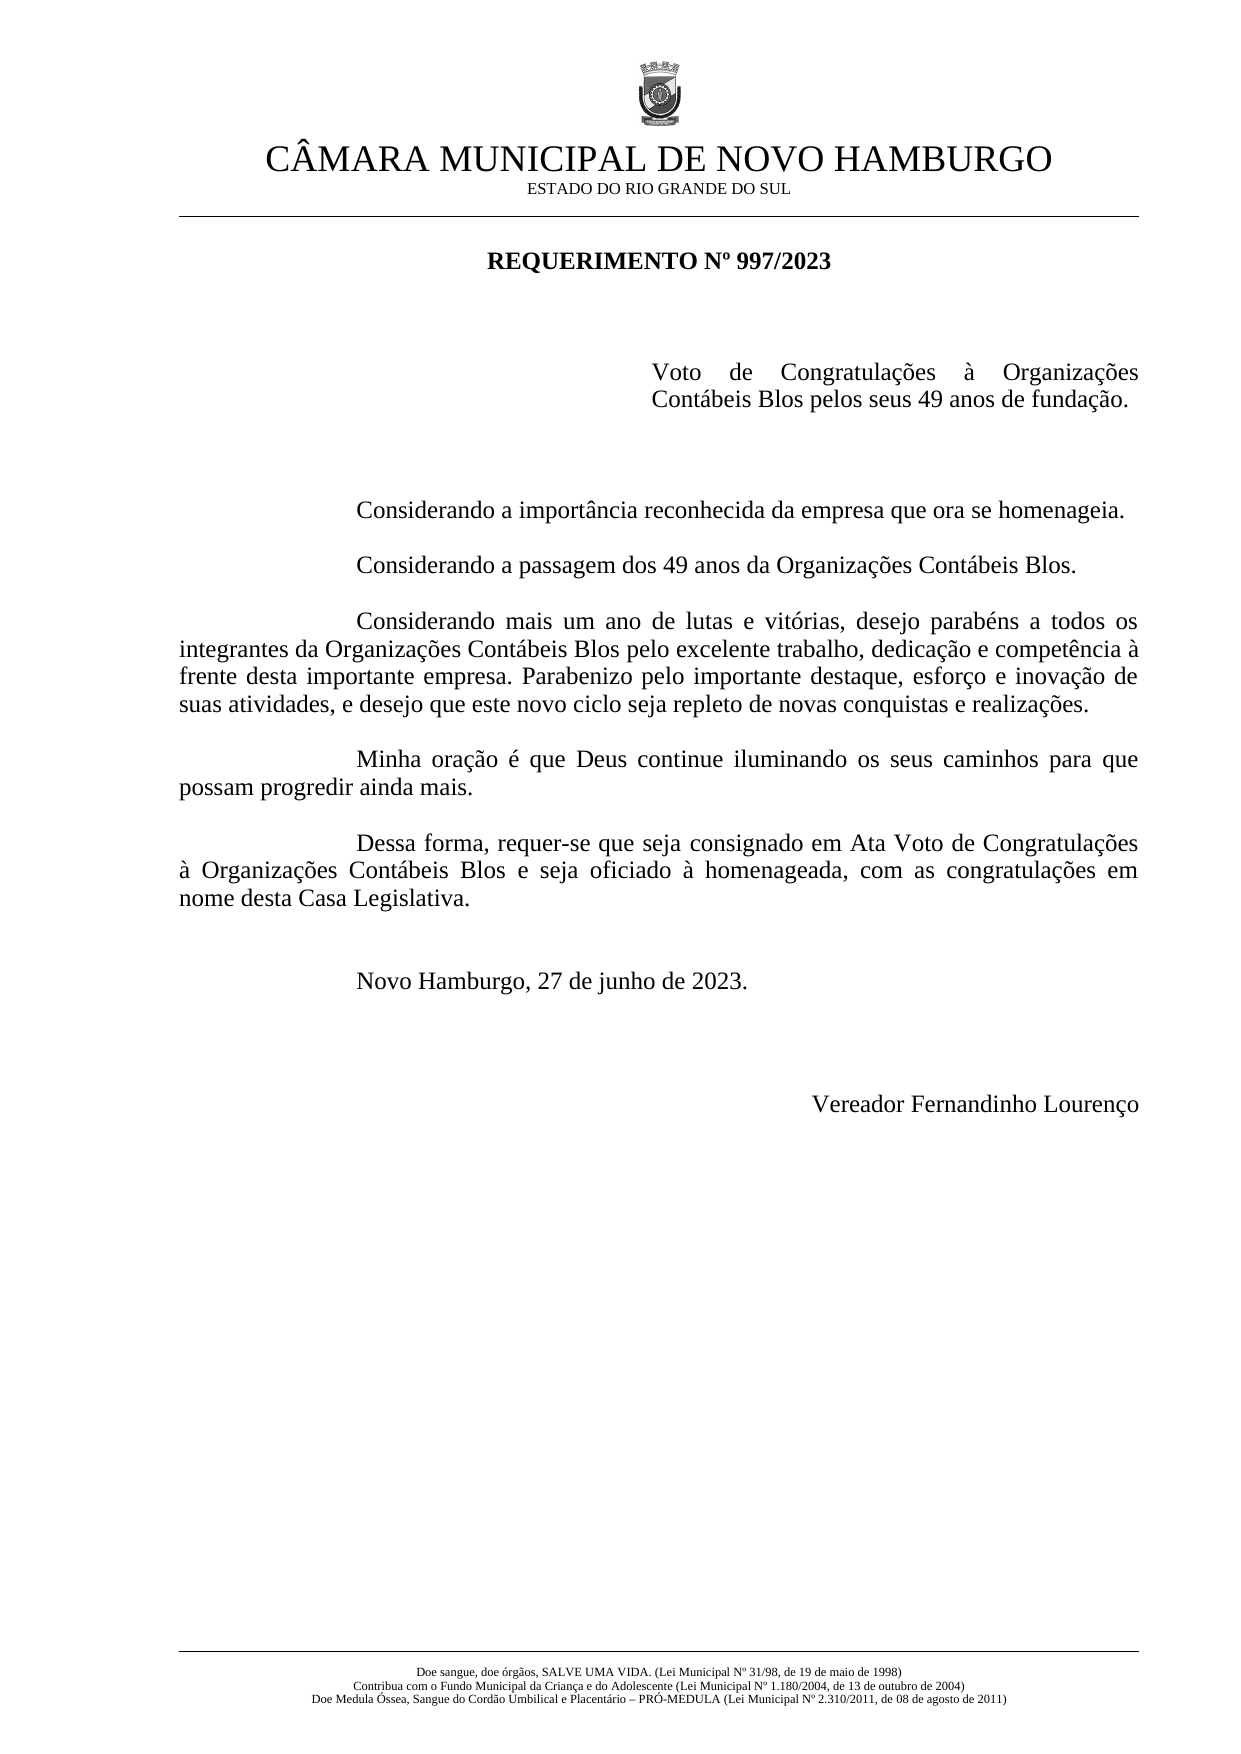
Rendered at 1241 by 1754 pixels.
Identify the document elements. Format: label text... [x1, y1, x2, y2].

text Vereador Fernandinho Lourenço [179, 1090, 1139, 1117]
text Considerando mais um ano de lutas e vitórias, desejo parabéns a todos os integrantes da Organizações Contábeis Blos pelo excelente trabalho, dedicação e competência à frente desta importante empresa. Parabenizo pelo importante destaque, esforço e inovação de suas atividades, e desejo que este novo ciclo seja repleto de novas conquistas e realizações. [179, 607, 1139, 718]
text Novo Hamburgo, 27 de junho de 2023. [179, 967, 1139, 995]
text REQUERIMENTO Nº 997/2023 [179, 247, 1139, 274]
text Minha oração é que Deus continue iluminando os seus caminhos para que possam progredir ainda mais. [179, 746, 1139, 801]
text Voto de Congratulações à Organizações Contábeis Blos pelos seus 49 anos de fundação. [651, 358, 1139, 413]
text Considerando a passagem dos 49 anos da Organizações Contábeis Blos. [179, 552, 1139, 579]
text Considerando a importância reconhecida da empresa que ora se homenageia. [179, 496, 1139, 524]
text Dessa forma, requer-se que seja consignado em Ata Voto de Congratulações à Organizações Contábeis Blos e seja oficiado à homenageada, com as congratulações em nome desta Casa Legislativa. [179, 829, 1139, 912]
